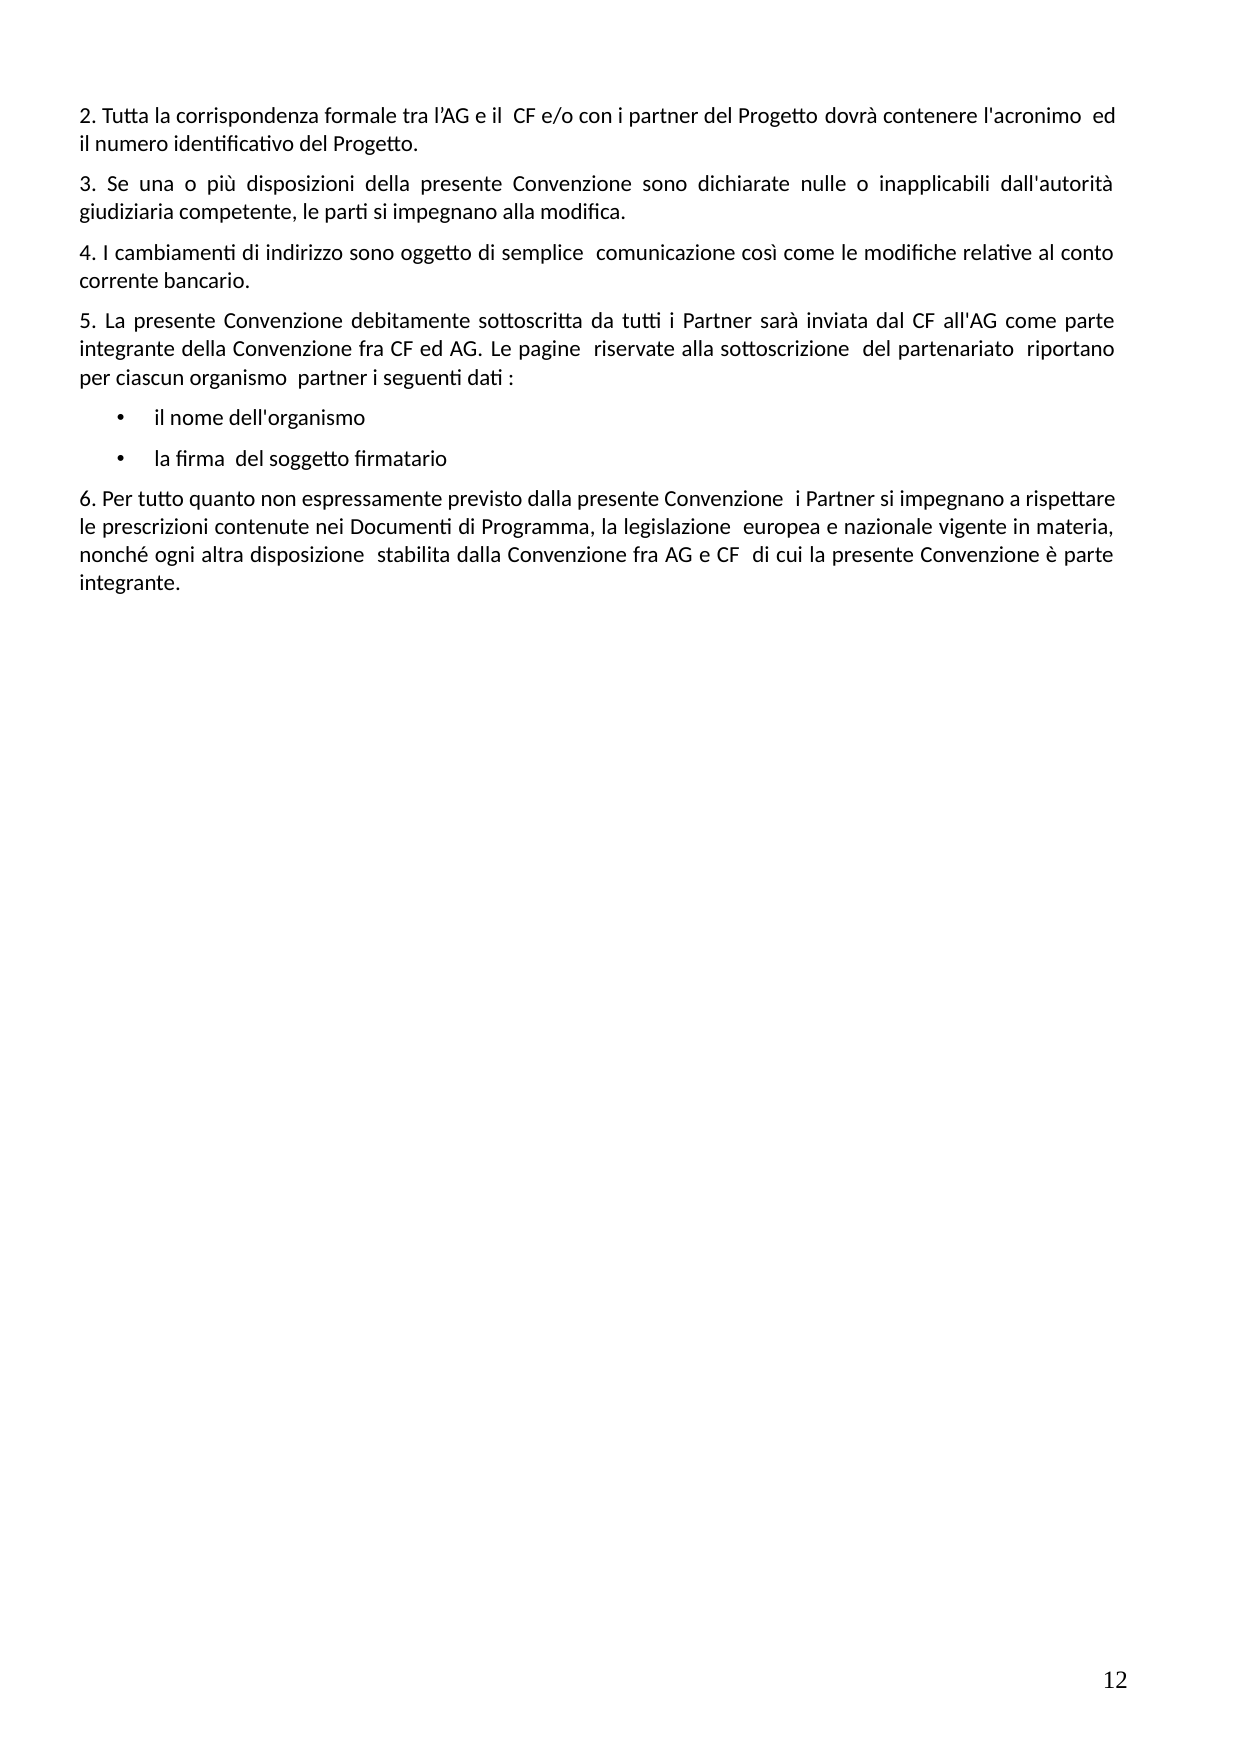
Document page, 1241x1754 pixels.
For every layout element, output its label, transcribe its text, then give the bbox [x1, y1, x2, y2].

table_cell 2. Tutta la corrispondenza formale tra l’AG e il CF e/o con i partner del Progetto dovrà contenere l'acronimo ed il numero identificativo del Progetto. 3. Se una o più disposizioni della presente Convenzione sono dichiarate nulle o inapplicabili dall'autorità giudiziaria competente, le parti si impegnano alla modifica. 4. I cambiamenti di indirizzo sono oggetto di semplice comunicazione così come le modifiche relative al conto corrente bancario. 5. La presente Convenzione debitamente sottoscritta da tutti i Partner sarà inviata dal CF all'AG come parte integrante della Convenzione fra CF ed AG. Le pagine riservate alla sottoscrizione del partenariato riportano per ciascun organismo partner i seguenti dati : il nome dell'organismo la firma del soggetto firmatario 6. Per tutto quanto non espressamente previsto dalla presente Convenzione i Partner si impegnano a rispettare le prescrizioni contenute nei Documenti di Programma, la legislazione europea e nazionale vigente in materia, nonché ogni altra disposizione stabilita dalla Convenzione fra AG e CF di cui la presente Convenzione è parte integrante. [74, 83, 1122, 1615]
